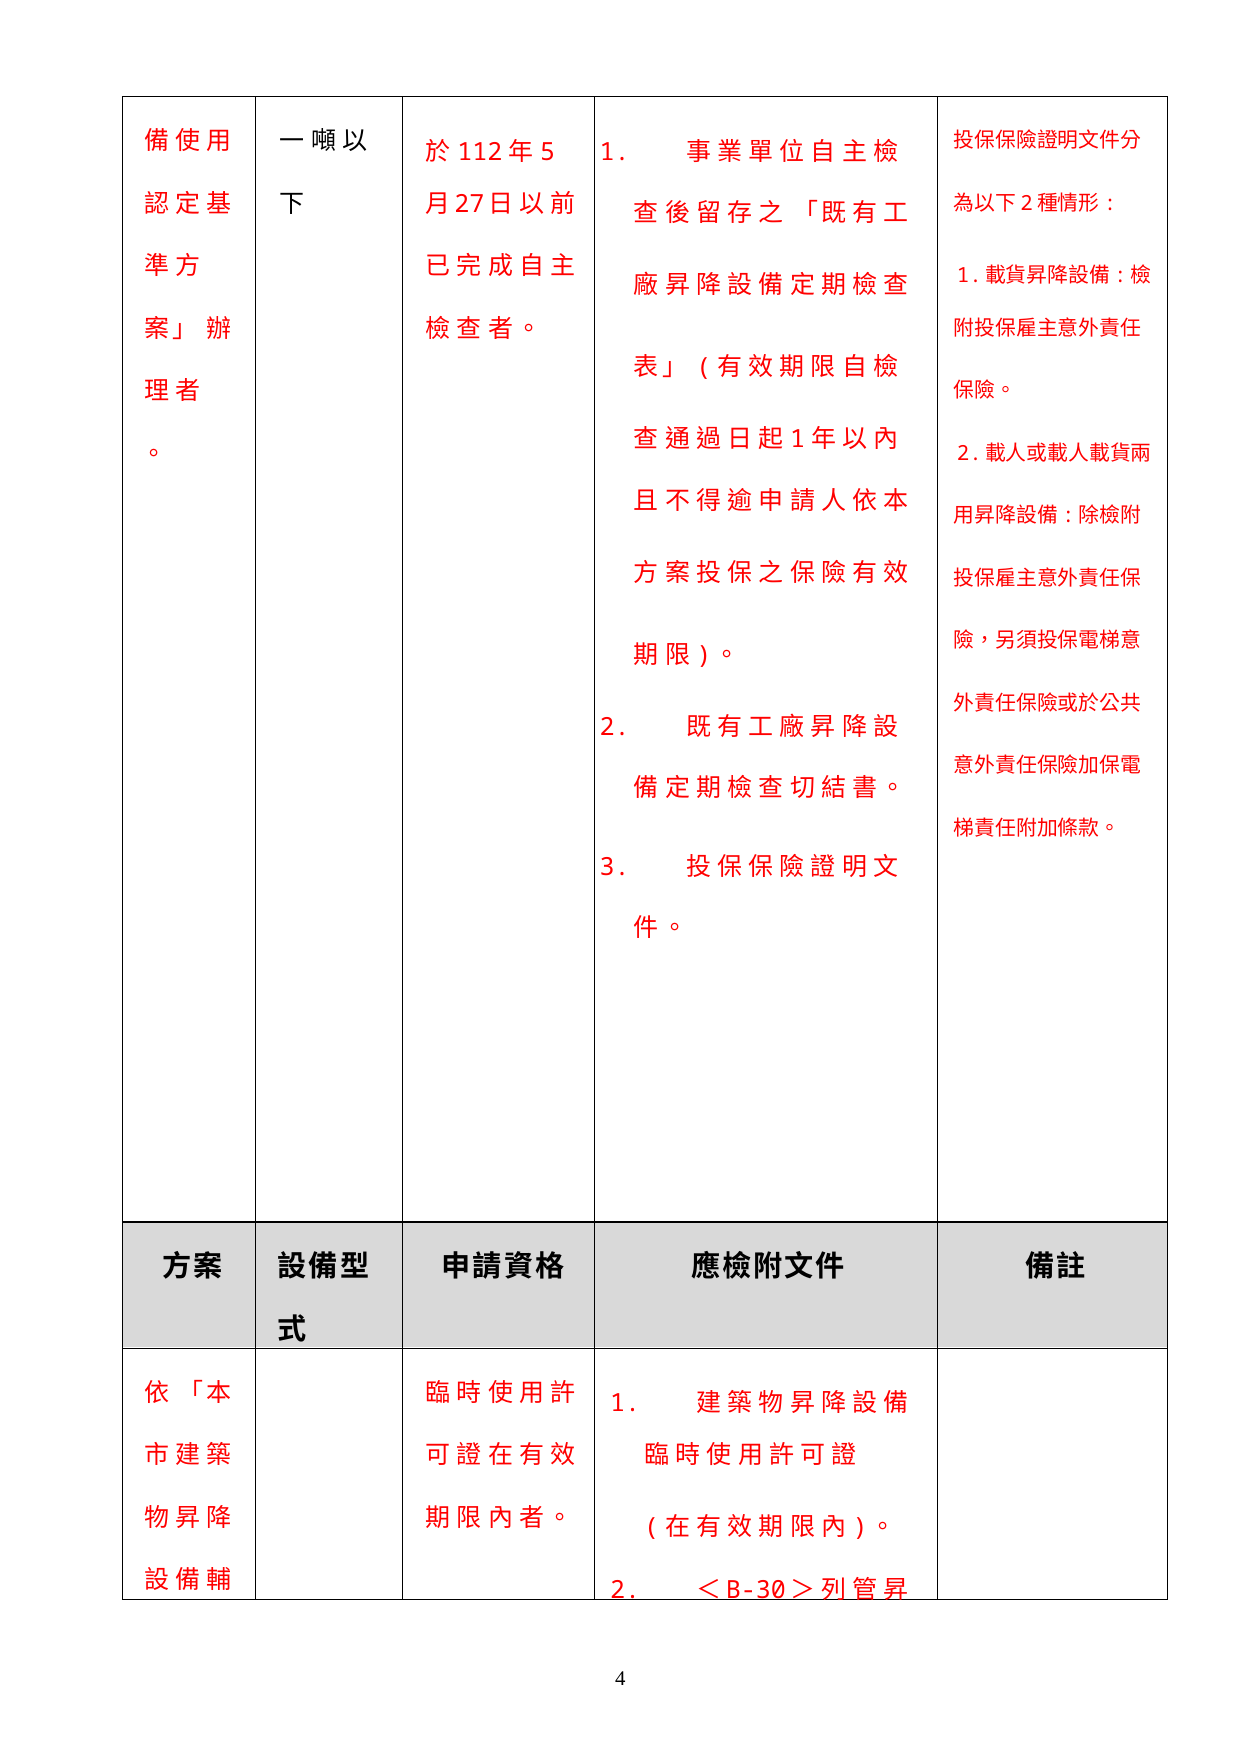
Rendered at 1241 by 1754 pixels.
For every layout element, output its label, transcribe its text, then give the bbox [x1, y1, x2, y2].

table_cell 投保保險證明文件分為以下2種情形: 1.載貨昇降設備:檢附投保雇主意外責任保險。 2.載人或載人載貨兩用昇降設備:除檢附投保雇主意外責任保險，另須投保電梯意外責任保險或於公共意外責任保險加保電梯責任附加條款。 [938, 97, 1167, 1221]
table_cell 一噸以下 [256, 97, 402, 1221]
table_cell 申請資格 [403, 1223, 594, 1347]
table_cell [256, 1349, 402, 1598]
table_cell 於112年5月27日以前已完成自主檢查者。 [403, 97, 594, 1221]
table_cell 設備型式 [256, 1223, 402, 1347]
table_cell 事業單位自主檢查後留存之「既有工廠昇降設備定期檢查表」(有效期限自檢查通過日起1年以內且不得逾申請人依本方案投保之保險有效期限)。 既有工廠昇降設備定期檢查切結書。 投保保險證明文件。 [595, 97, 937, 1221]
table_cell 臨時使用許可證在有效期限內者。 [403, 1349, 594, 1598]
table_cell 備註 [938, 1223, 1167, 1347]
table_cell 建築物昇降設備臨時使用許可證 (在有效期限內)。 ＜B-30＞列管昇降設備之建築物結構安全判定書。 列管昇降設備每月定期維護保養切結書。 4.至申報日止之一年內每月維護保養紀錄單。 [595, 1349, 937, 1598]
table_cell 備使用認定基準方案」辦理者 。 [123, 97, 255, 1221]
table_cell 方案 [123, 1223, 255, 1347]
table_cell 依「本市建築物昇降設備輔 [123, 1349, 255, 1598]
table_cell [938, 1349, 1167, 1598]
table_cell 應檢附文件 [595, 1223, 937, 1347]
